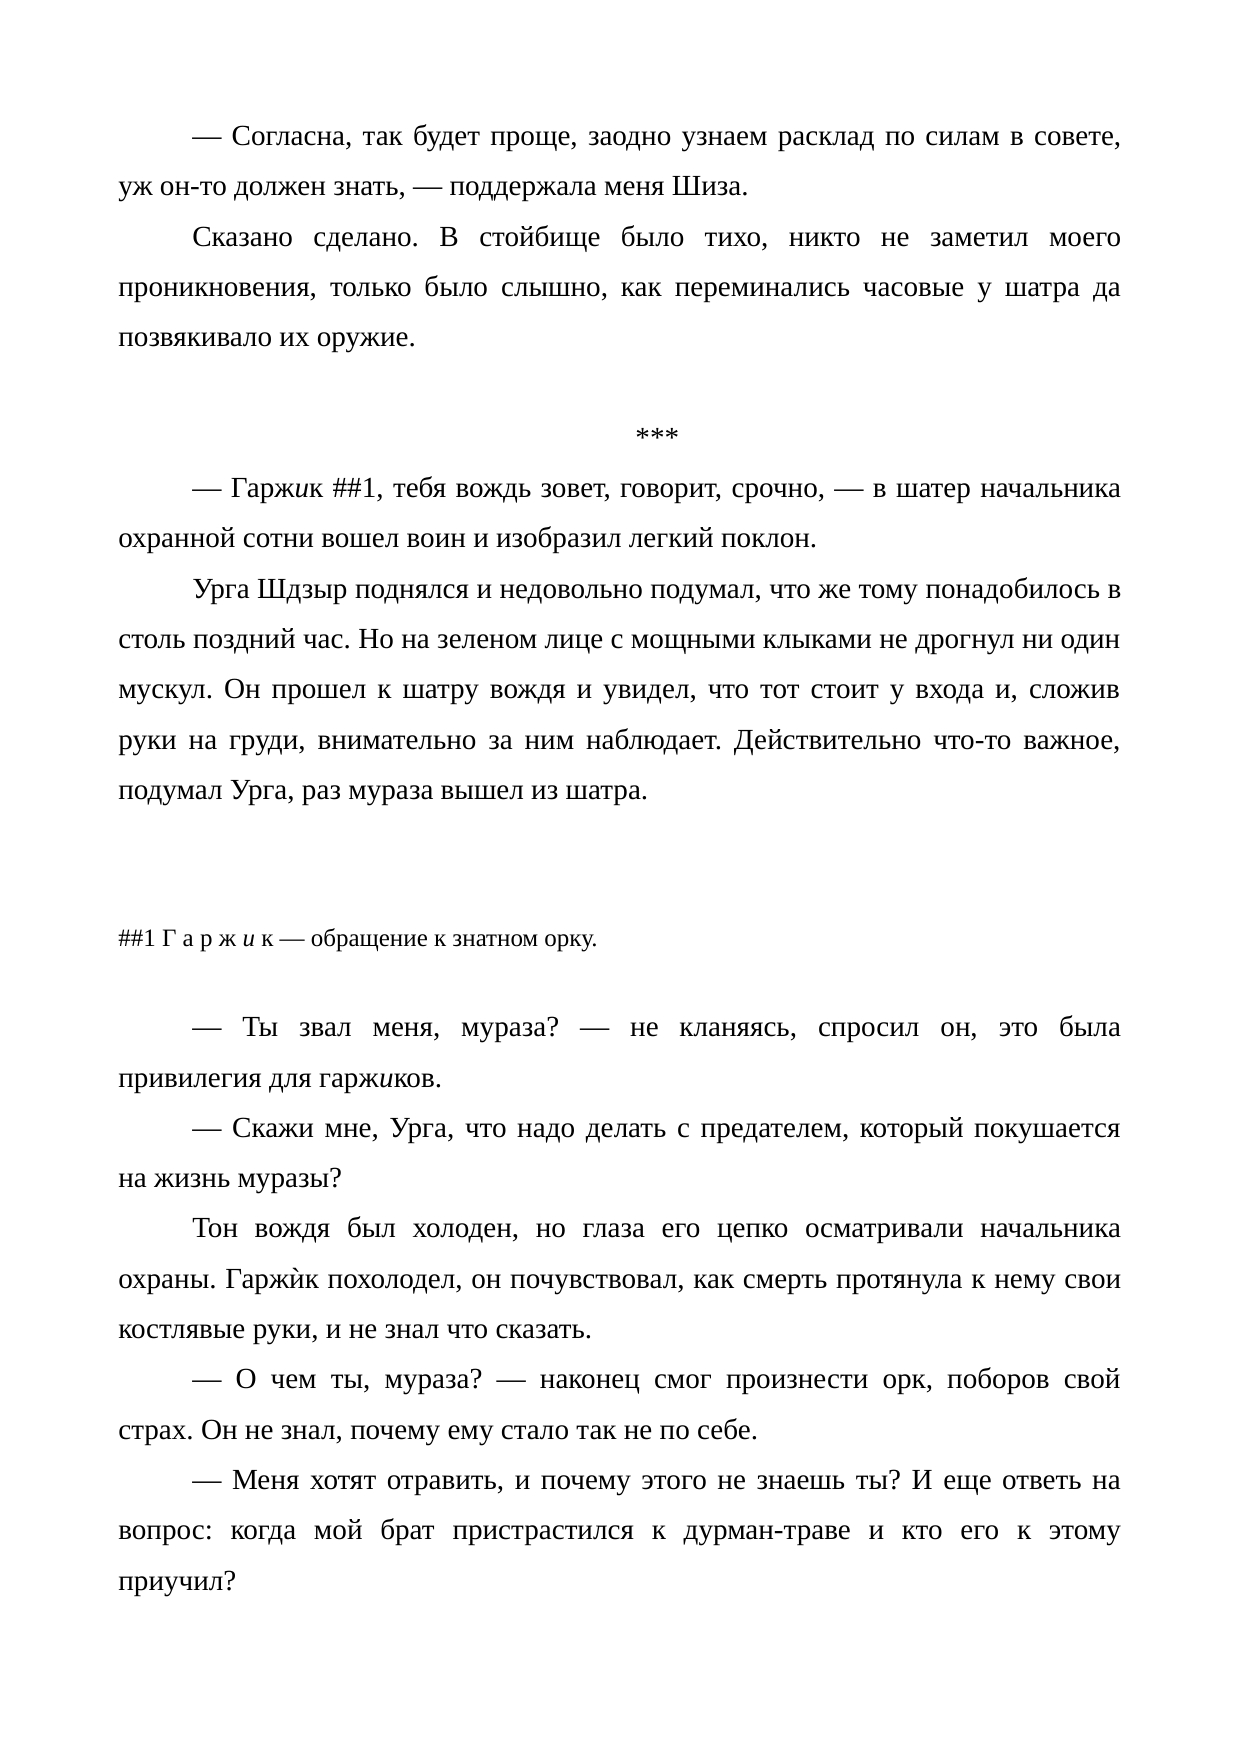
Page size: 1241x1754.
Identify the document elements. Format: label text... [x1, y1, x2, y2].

text — Гаржик ##1, тебя вождь зовет, говорит, срочно, — в шатер начальника охранной сотни вошел воин и изобразил легкий поклон. [118, 470, 1122, 554]
text — О чем ты, мураза? — наконец смог произнести орк, поборов свой страх. Он не знал, почему ему стало так не по себе. [118, 1362, 1122, 1445]
text Тон вождя был холоден, но глаза его цепко осматривали начальника охраны. Гаржѝк похолодел, он почувствовал, как смерть протянула к нему свои костлявые руки, и не знал что сказать. [118, 1211, 1122, 1345]
text Урга Шдзыр поднялся и недовольно подумал, что же тому понадобилось в столь поздний час. Но на зеленом лице с мощными клыками не дрогнул ни один мускул. Он прошел к шатру вождя и увидел, что тот стоит у входа и, сложив руки на груди, внимательно за ним наблюдает. Действительно что-то важное, подумал Урга, раз мураза вышел из шатра. [118, 571, 1122, 806]
text — Скажи мне, Урга, что надо делать с предателем, который покушается на жизнь муразы? [118, 1110, 1122, 1194]
text ##1 Г а р ж и к — обращение к знатном орку. [118, 923, 1122, 995]
text *** [118, 420, 1122, 453]
text — Ты звал меня, мураза? — не кланяясь, спросил он, это была привилегия для гаржиков. [118, 1009, 1122, 1093]
text Сказано сделано. В стойбище было тихо, никто не заметил моего проникновения, только было слышно, как переминались часовые у шатра да позвякивало их оружие. [118, 219, 1122, 353]
text — Меня хотят отравить, и почему этого не знаешь ты? И еще ответь на вопрос: когда мой брат пристрастился к дурман-траве и кто его к этому приучил? [118, 1462, 1122, 1596]
text — Согласна, так будет проще, заодно узнаем расклад по силам в совете, уж он-то должен знать, — поддержала меня Шиза. [118, 118, 1122, 202]
